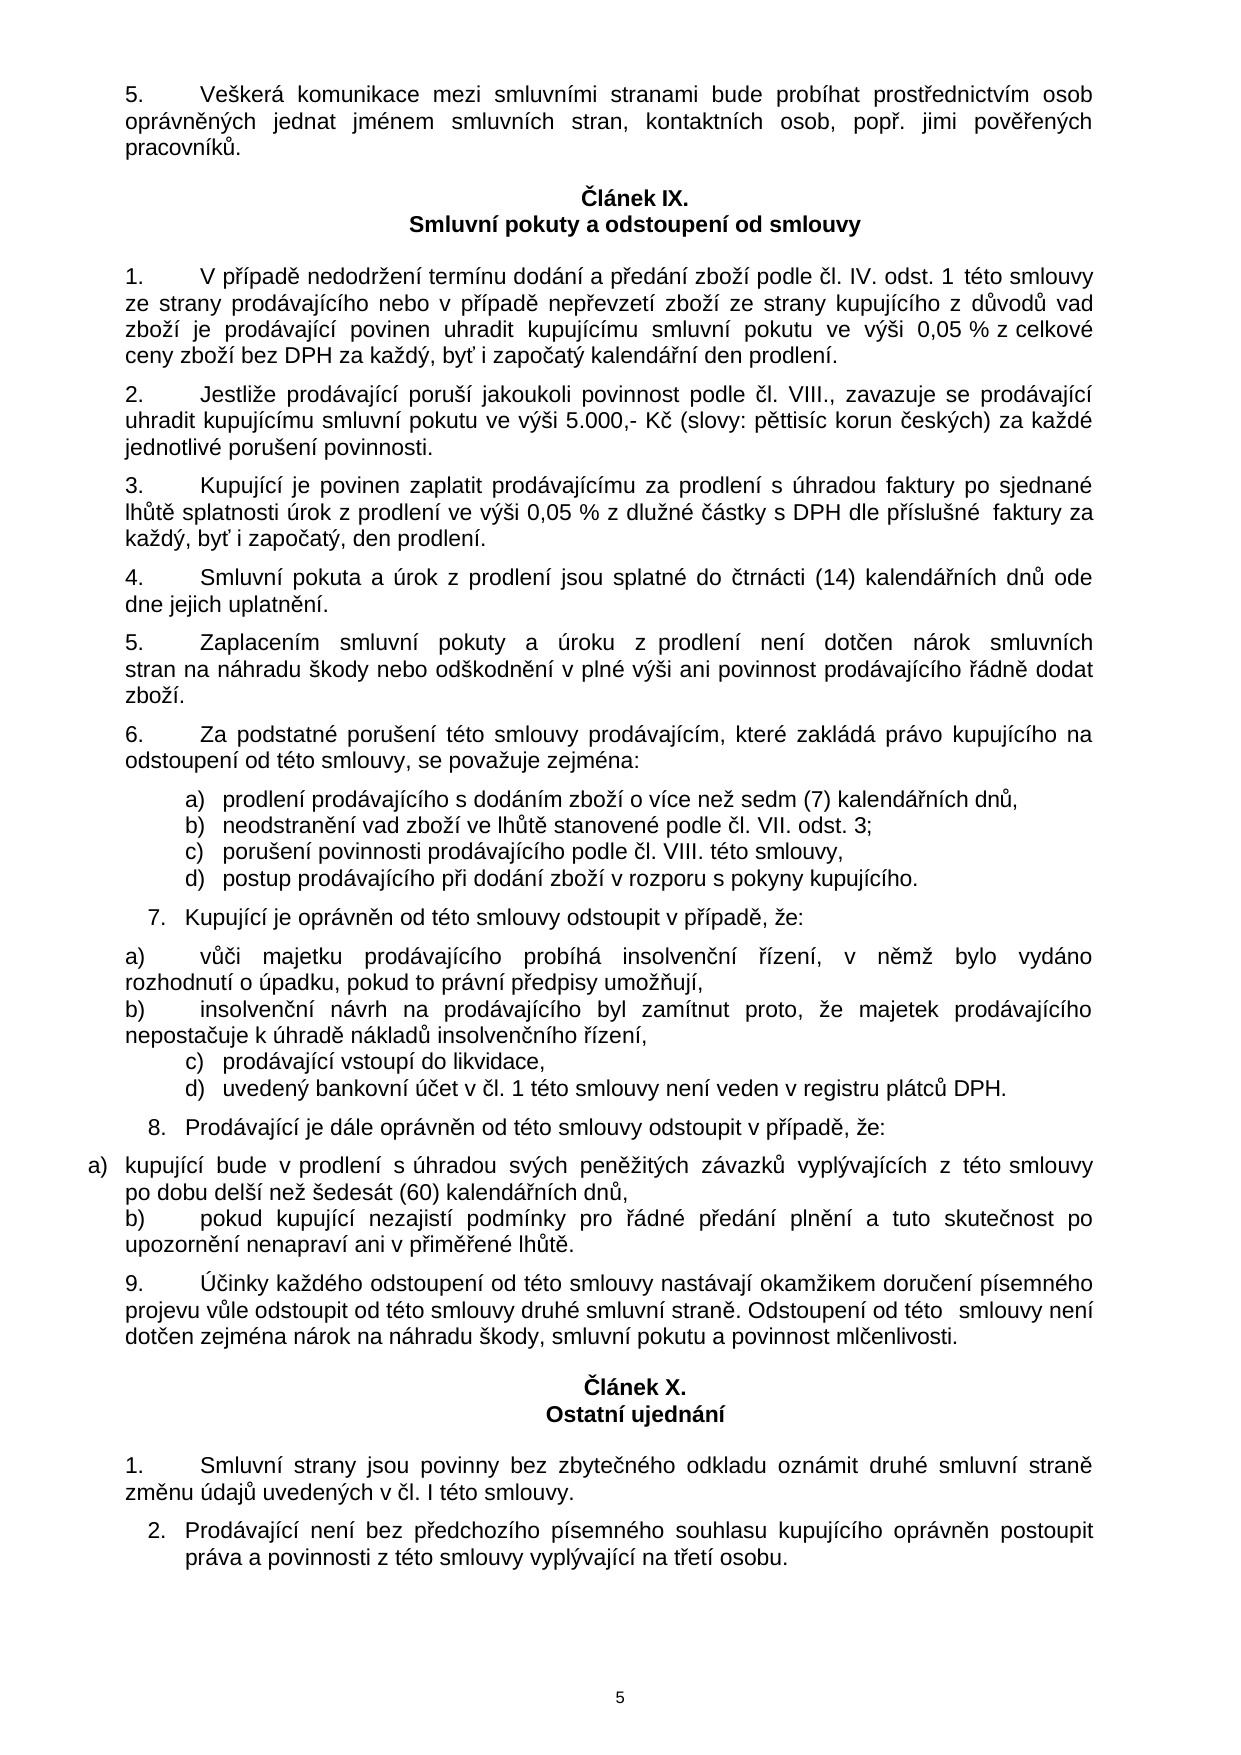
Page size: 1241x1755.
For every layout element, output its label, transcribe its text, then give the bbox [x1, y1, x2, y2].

text Článek X. Ostatní ujednání [545, 1374, 725, 1427]
list insolvenční návrh na prodávajícího byl zamítnut proto, že majetek prodávajícího nepostačuje k úhradě nákladů insolvenčního řízení, [125, 996, 1092, 1048]
list Veškerá komunikace mezi smluvními stranami bude probíhat prostřednictvím osob oprávněných jednat jménem smluvních stran, kontaktních osob, popř. jimi pověřených pracovníků. [125, 81, 1093, 160]
list porušení povinnosti prodávajícího podle čl. VIII. této smlouvy, [185, 839, 1143, 865]
list neodstranění vad zboží ve lhůtě stanovené podle čl. VII. odst. 3; [185, 812, 1143, 839]
list prodávající vstoupí do likvidace, [185, 1048, 1143, 1075]
list postup prodávajícího při dodání zboží v rozporu s pokyny kupujícího. [185, 865, 1143, 891]
list Smluvní pokuta a úrok z prodlení jsou splatné do čtrnácti (14) kalendářních dnů ode dne jejich uplatnění. [125, 564, 1094, 617]
text Smluvní pokuty a odstoupení od smlouvy [127, 212, 1143, 238]
list Prodávající není bez předchozího písemného souhlasu kupujícího oprávněn postoupit práva a povinnosti z této smlouvy vyplývající na třetí osobu. [147, 1517, 1093, 1570]
text Článek IX. [127, 185, 1143, 212]
list V případě nedodržení termínu dodání a předání zboží podle čl. IV. odst. 1 této smlouvy ze strany prodávajícího nebo v případě nepřevzetí zboží ze strany kupujícího z důvodů vad zboží je prodávající povinen uhradit kupujícímu smluvní pokutu ve výši 0,05 % z celkové ceny zboží bez DPH za každý, byť i započatý kalendářní den prodlení. [125, 263, 1093, 368]
list pokud kupující nezajistí podmínky pro řádné předání plnění a tuto skutečnost po upozornění nenapraví ani v přiměřené lhůtě. [125, 1205, 1093, 1258]
list kupující bude v prodlení s úhradou svých peněžitých závazků vyplývajících z této smlouvy po dobu delší než šedesát (60) kalendářních dnů, [88, 1152, 1093, 1205]
list uvedený bankovní účet v čl. 1 této smlouvy není veden v registru plátců DPH. [185, 1075, 1143, 1101]
list Za podstatné porušení této smlouvy prodávajícím, které zakládá právo kupujícího na odstoupení od této smlouvy, se považuje zejména: [125, 721, 1093, 774]
list prodlení prodávajícího s dodáním zboží o více než sedm (7) kalendářních dnů, [185, 786, 1143, 812]
list Prodávající je dále oprávněn od této smlouvy odstoupit v případě, že: [148, 1113, 1143, 1140]
list Zaplacením smluvní pokuty a úroku z prodlení není dotčen nárok smluvních stran na náhradu škody nebo odškodnění v plné výši ani povinnost prodávajícího řádně dodat zboží. [125, 629, 1093, 708]
list Účinky každého odstoupení od této smlouvy nastávají okamžikem doručení písemného projevu vůle odstoupit od této smlouvy druhé smluvní straně. Odstoupení od této smlouvy není dotčen zejména nárok na náhradu škody, smluvní pokutu a povinnost mlčenlivosti. [125, 1270, 1094, 1349]
list vůči majetku prodávajícího probíhá insolvenční řízení, v němž bylo vydáno rozhodnutí o úpadku, pokud to právní předpisy umožňují, [125, 943, 1093, 996]
list Kupující je oprávněn od této smlouvy odstoupit v případě, že: [147, 904, 1143, 930]
list Kupující je povinen zaplatit prodávajícímu za prodlení s úhradou faktury po sjednané lhůtě splatnosti úrok z prodlení ve výši 0,05 % z dlužné částky s DPH dle příslušné faktury za každý, byť i započatý, den prodlení. [125, 472, 1093, 551]
list Jestliže prodávající poruší jakoukoli povinnost podle čl. VIII., zavazuje se prodávající uhradit kupujícímu smluvní pokutu ve výši 5.000,- Kč (slovy: pěttisíc korun českých) za každé jednotlivé porušení povinnosti. [125, 381, 1093, 460]
list Smluvní strany jsou povinny bez zbytečného odkladu oznámit druhé smluvní straně změnu údajů uvedených v čl. I této smlouvy. [125, 1452, 1093, 1505]
